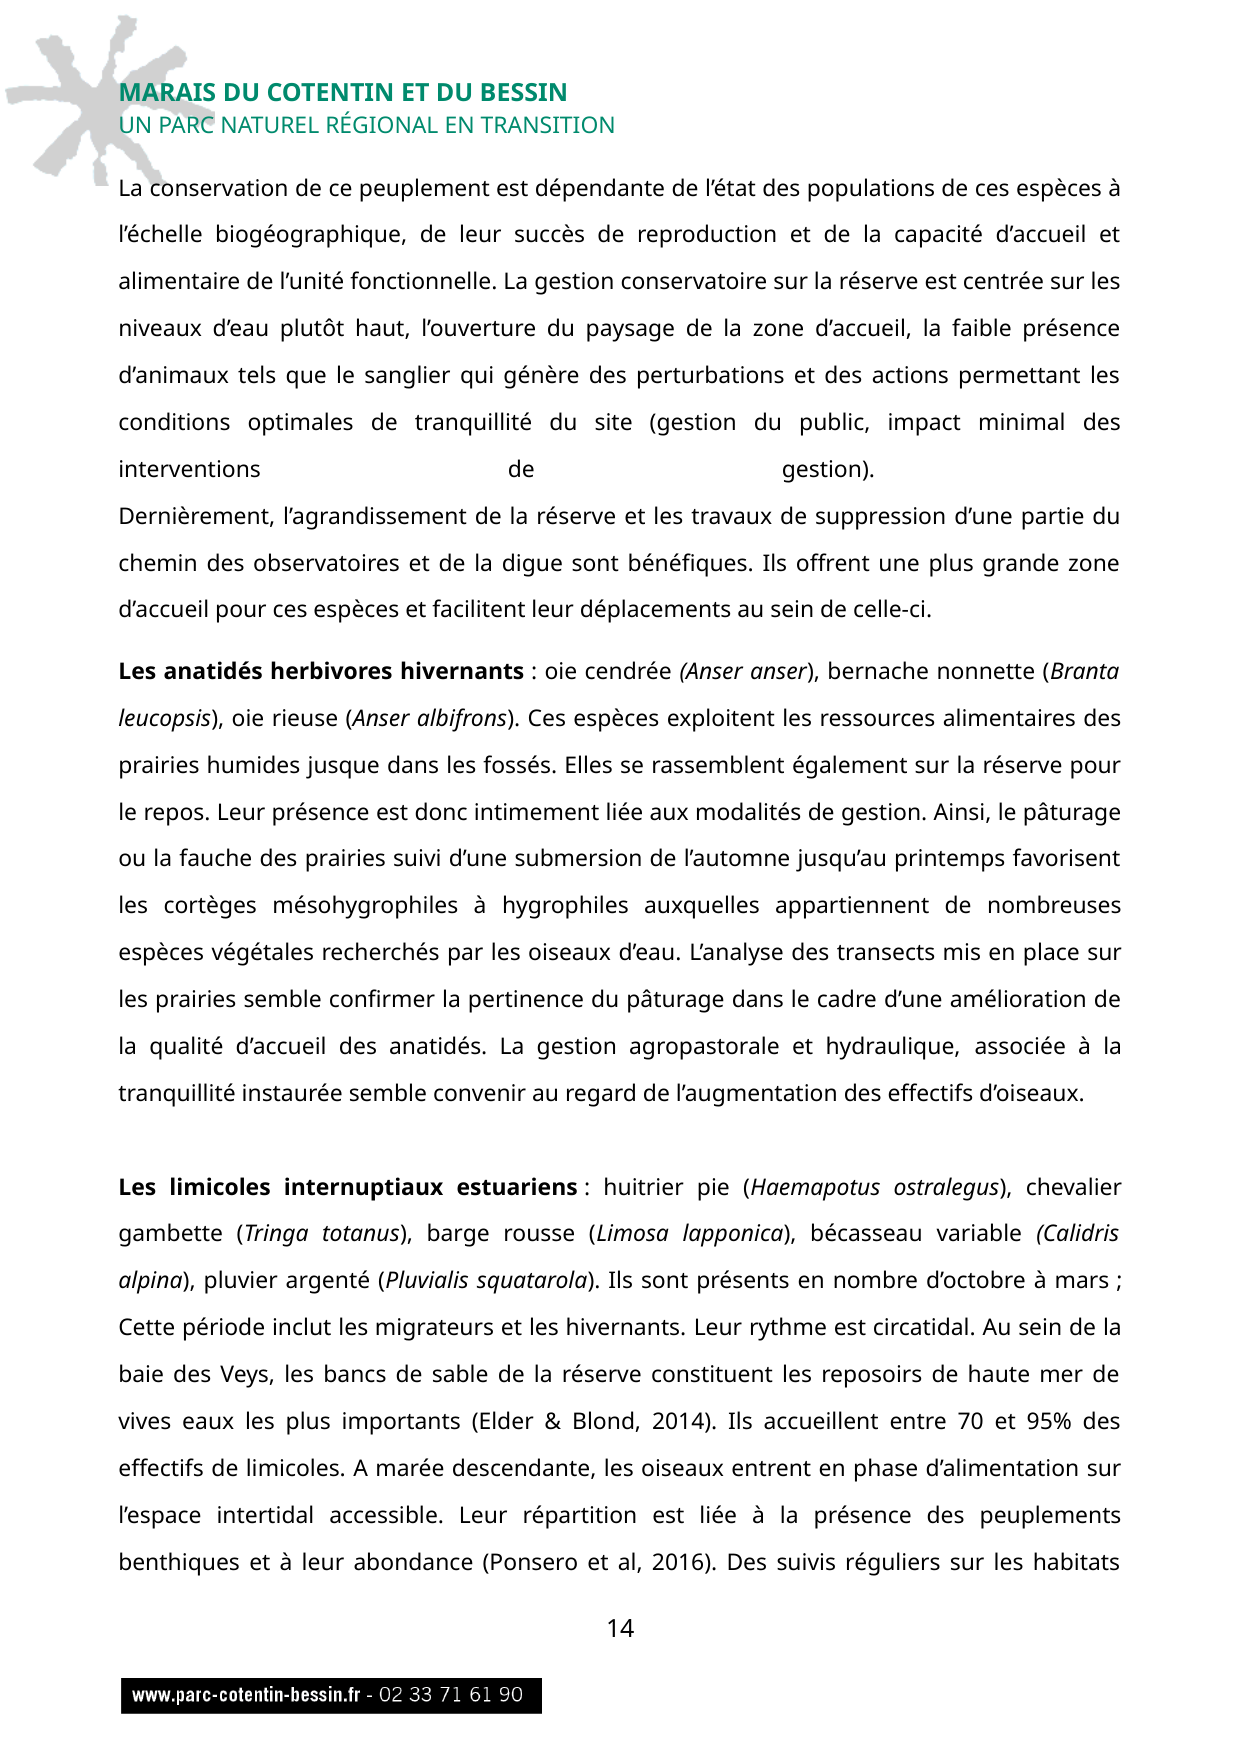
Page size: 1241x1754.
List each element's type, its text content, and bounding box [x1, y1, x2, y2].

text La conservation de ce peuplement est dépendante de l’état des populations de ces espèces à l’échelle biogéographique, de leur succès de reproduction et de la capacité d’accueil et alimentaire de l’unité fonctionnelle. La gestion conservatoire sur la réserve est centrée sur les niveaux d’eau plutôt haut, l’ouverture du paysage de la zone d’accueil, la faible présence d’animaux tels que le sanglier qui génère des perturbations et des actions permettant les conditions optimales de tranquillité du site (gestion du public, impact minimal des interventions de gestion). Dernièrement, l’agrandissement de la réserve et les travaux de suppression d’une partie du chemin des observatoires et de la digue sont bénéfiques. Ils offrent une plus grande zone d’accueil pour ces espèces et facilitent leur déplacements au sein de celle-ci. [118, 172, 1122, 625]
text Les limicoles internuptiaux estuariens : huitrier pie (Haemapotus ostralegus), chevalier gambette (Tringa totanus), barge rousse (Limosa lapponica), bécasseau variable (Calidris alpina), pluvier argenté (Pluvialis squatarola). Ils sont présents en nombre d’octobre à mars ; Cette période inclut les migrateurs et les hivernants. Leur rythme est circatidal. Au sein de la baie des Veys, les bancs de sable de la réserve constituent les reposoirs de haute mer de vives eaux les plus importants (Elder & Blond, 2014). Ils accueillent entre 70 et 95% des effectifs de limicoles. A marée descendante, les oiseaux entrent en phase d’alimentation sur l’espace intertidal accessible. Leur répartition est liée à la présence des peuplements benthiques et à leur abondance (Ponsero et al, 2016). Des suivis réguliers sur les habitats [118, 1171, 1122, 1577]
text Les anatidés herbivores hivernants : oie cendrée (Anser anser), bernache nonnette (Branta leucopsis), oie rieuse (Anser albifrons). Ces espèces exploitent les ressources alimentaires des prairies humides jusque dans les fossés. Elles se rassemblent également sur la réserve pour le repos. Leur présence est donc intimement liée aux modalités de gestion. Ainsi, le pâturage ou la fauche des prairies suivi d’une submersion de l’automne jusqu’au printemps favorisent les cortèges mésohygrophiles à hygrophiles auxquelles appartiennent de nombreuses espèces végétales recherchés par les oiseaux d’eau. L’analyse des transects mis en place sur les prairies semble confirmer la pertinence du pâturage dans le cadre d’une amélioration de la qualité d’accueil des anatidés. La gestion agropastorale et hydraulique, associée à la tranquillité instaurée semble convenir au regard de l’augmentation des effectifs d’oiseaux. [118, 655, 1122, 1108]
picture [118, 1675, 542, 1717]
